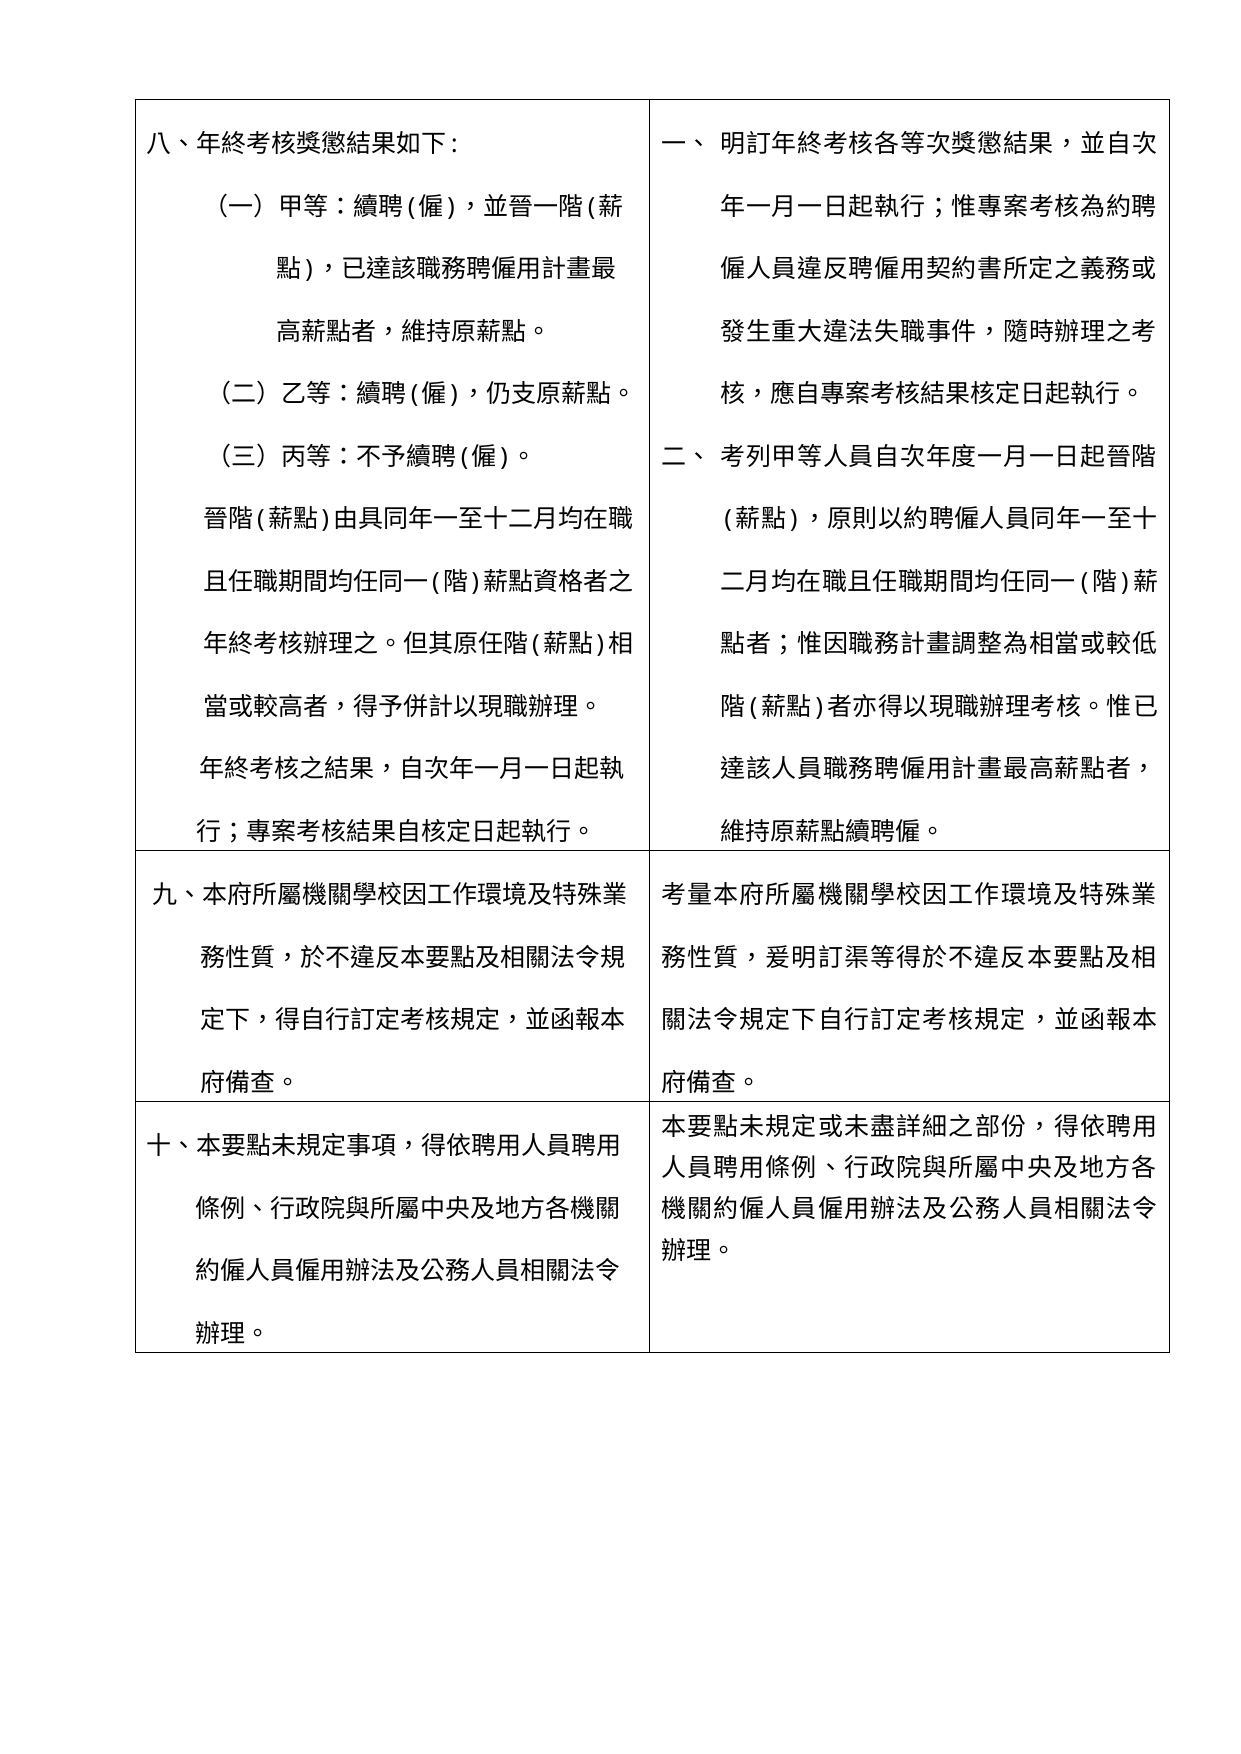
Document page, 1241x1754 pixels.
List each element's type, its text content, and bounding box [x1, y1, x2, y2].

table_cell 八、年終考核獎懲結果如下: （一）甲等：續聘(僱)，並晉一階(薪點)，已達該職務聘僱用計畫最高薪點者，維持原薪點。 （二）乙等：續聘(僱)，仍支原薪點。 （三）丙等：不予續聘(僱)。 晉階(薪點)由具同年一至十二月均在職且任職期間均任同一(階)薪點資格者之年終考核辦理之。但其原任階(薪點)相當或較高者，得予併計以現職辦理。 年終考核之結果，自次年一月一日起執行；專案考核結果自核定日起執行。 [136, 100, 649, 850]
table_cell 考量本府所屬機關學校因工作環境及特殊業務性質，爰明訂渠等得於不違反本要點及相關法令規定下自行訂定考核規定，並函報本府備查。 [650, 851, 1169, 1101]
table_cell 十、本要點未規定事項，得依聘用人員聘用條例、行政院與所屬中央及地方各機關約僱人員僱用辦法及公務人員相關法令辦理。 [136, 1102, 649, 1352]
table_cell 九、本府所屬機關學校因工作環境及特殊業務性質，於不違反本要點及相關法令規定下，得自行訂定考核規定，並函報本府備查。 [136, 851, 649, 1101]
table_cell 本要點未規定或未盡詳細之部份，得依聘用人員聘用條例、行政院與所屬中央及地方各機關約僱人員僱用辦法及公務人員相關法令辦理。 [650, 1102, 1169, 1352]
table_cell 明訂年終考核各等次獎懲結果，並自次年一月一日起執行；惟專案考核為約聘僱人員違反聘僱用契約書所定之義務或發生重大違法失職事件，隨時辦理之考核，應自專案考核結果核定日起執行。 考列甲等人員自次年度一月一日起晉階(薪點)，原則以約聘僱人員同年一至十二月均在職且任職期間均任同一(階)薪點者；惟因職務計畫調整為相當或較低階(薪點)者亦得以現職辦理考核。惟已達該人員職務聘僱用計畫最高薪點者，維持原薪點續聘僱。 [650, 100, 1169, 850]
